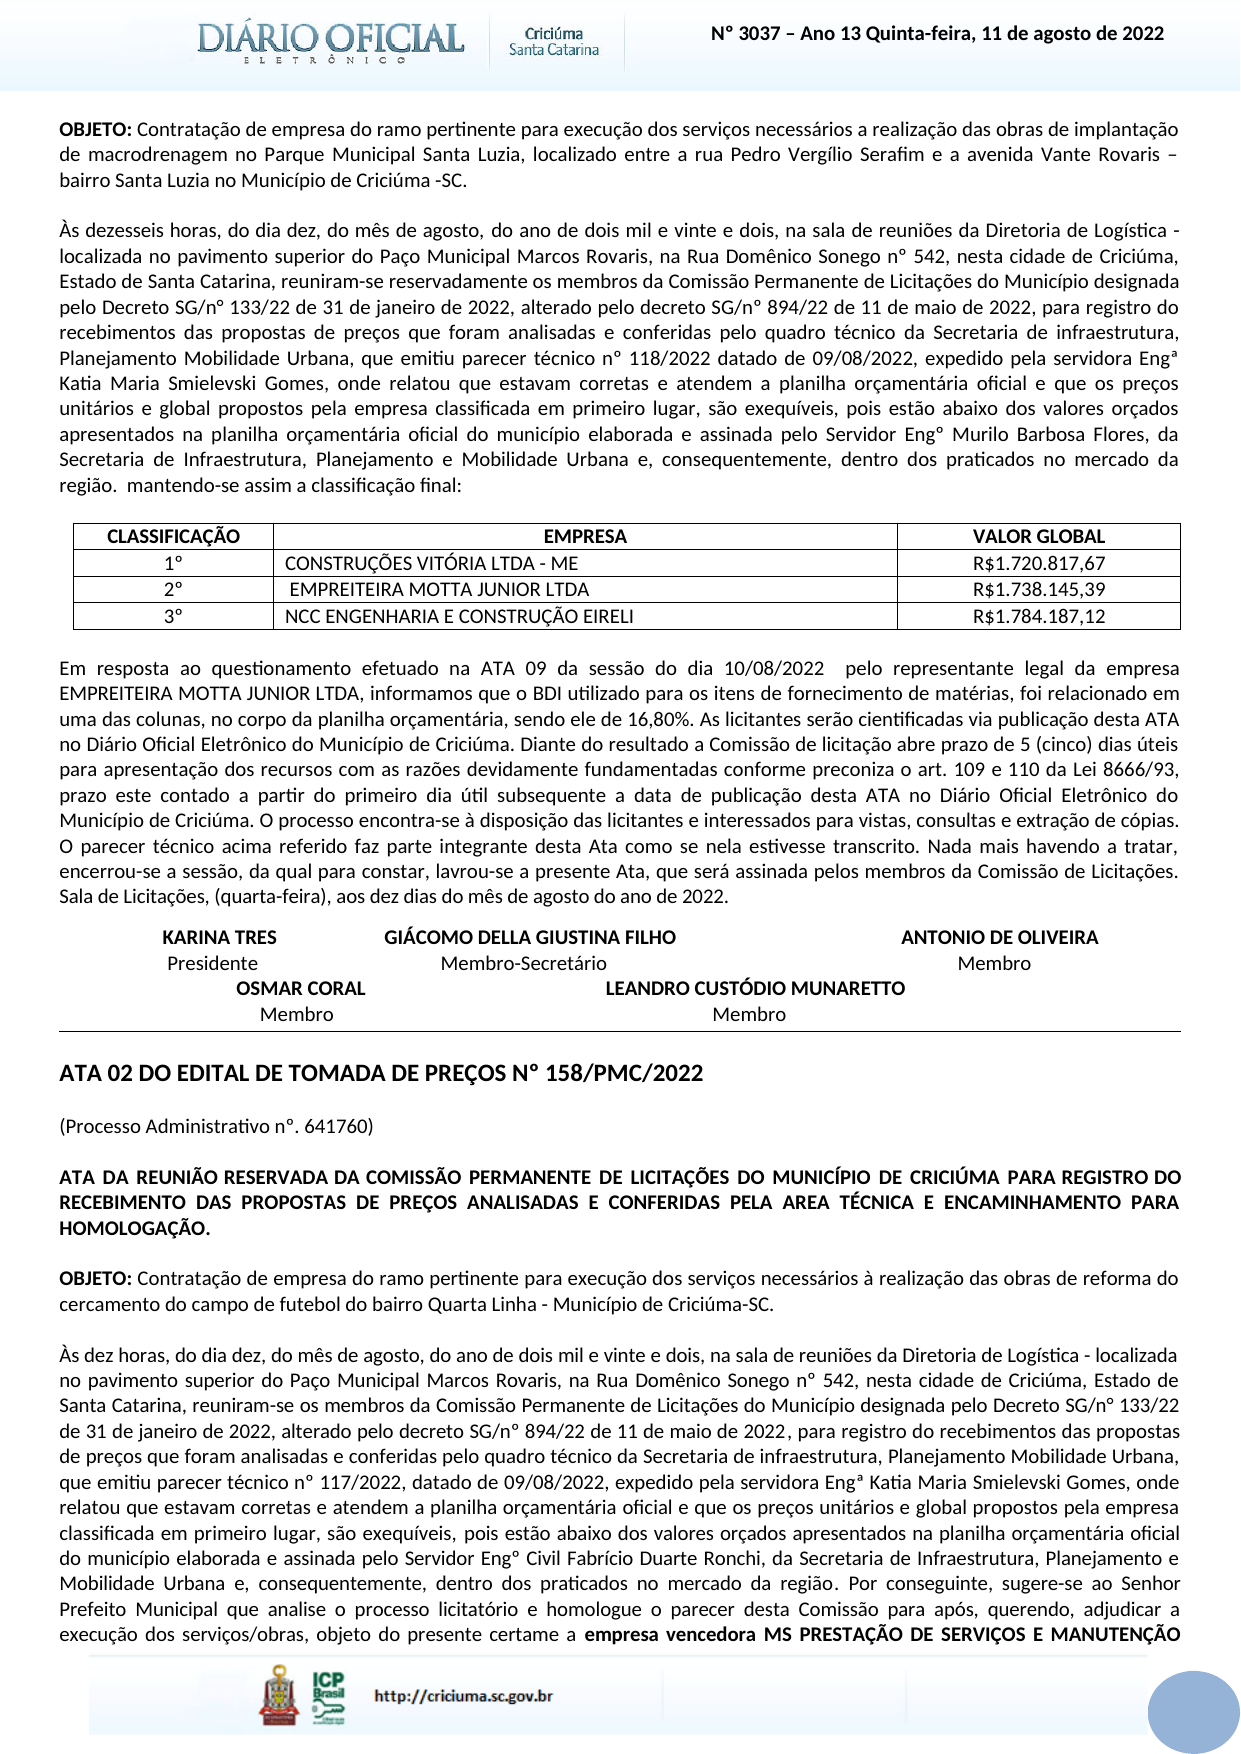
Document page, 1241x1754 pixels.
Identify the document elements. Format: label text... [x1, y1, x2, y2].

table_cell CONSTRUÇÕES VITÓRIA LTDA - ME [274, 550, 897, 576]
text Às dezesseis horas, do dia dez, do mês de agosto, do ano de dois mil e vinte e dois, na sala de reuniões da Diretoria de Logística - localizada no pavimento superior do Paço Municipal Marcos Rovaris, na Rua Domênico Sonego nº 542, nesta cidade de Criciúma, Estado de Santa Catarina, reuniram-se reservadamente os membros da Comissão Permanente de Licitações do Município designada pelo Decreto SG/n° 133/22 de 31 de janeiro de 2022, alterado pelo decreto SG/nº 894/22 de 11 de maio de 2022, para registro do recebimentos das propostas de preços que foram analisadas e conferidas pelo quadro técnico da Secretaria de infraestrutura, Planejamento Mobilidade Urbana, que emitiu parecer técnico nº 118/2022 datado de 09/08/2022, expedido pela servidora Engª Katia Maria Smielevski Gomes, onde relatou que estavam corretas e atendem a planilha orçamentária oficial e que os preços unitários e global propostos pela empresa classificada em primeiro lugar, são exequíveis, pois estão abaixo dos valores orçados apresentados na planilha orçamentária oficial do município elaborada e assinada pelo Servidor Engº Murilo Barbosa Flores, da Secretaria de Infraestrutura, Planejamento e Mobilidade Urbana e, consequentemente, dentro dos praticados no mercado da região. mantendo-se assim a classificação final: [59, 218, 1181, 497]
text Membro Membro [162, 1001, 1181, 1026]
table_header VALOR GLOBAL [898, 524, 1180, 549]
text OBJETO: Contratação de empresa do ramo pertinente para execução dos serviços necessários à realização das obras de reforma do cercamento do campo de futebol do bairro Quarta Linha - Município de Criciúma-SC. [59, 1266, 1181, 1316]
text (Processo Administrativo nº. 641760) [59, 1113, 1181, 1138]
table_cell 3º [74, 603, 273, 628]
table_header CLASSIFICAÇÃO [74, 524, 273, 549]
table_cell EMPREITEIRA MOTTA JUNIOR LTDA [274, 577, 897, 602]
table_cell 1º [74, 550, 273, 576]
table_header EMPRESA [274, 524, 897, 549]
text OBJETO: Contratação de empresa do ramo pertinente para execução dos serviços necessários a realização das obras de implantação de macrodrenagem no Parque Municipal Santa Luzia, localizado entre a rua Pedro Vergílio Serafim e a avenida Vante Rovaris – bairro Santa Luzia no Município de Criciúma -SC. [59, 116, 1181, 192]
text Em resposta ao questionamento efetuado na ATA 09 da sessão do dia 10/08/2022 pelo representante legal da empresa EMPREITEIRA MOTTA JUNIOR LTDA, informamos que o BDI utilizado para os itens de fornecimento de matérias, foi relacionado em uma das colunas, no corpo da planilha orçamentária, sendo ele de 16,80%. As licitantes serão cientificadas via publicação desta ATA no Diário Oficial Eletrônico do Município de Criciúma. Diante do resultado a Comissão de licitação abre prazo de 5 (cinco) dias úteis para apresentação dos recursos com as razões devidamente fundamentadas conforme preconiza o art. 109 e 110 da Lei 8666/93, prazo este contado a partir do primeiro dia útil subsequente a data de publicação desta ATA no Diário Oficial Eletrônico do Município de Criciúma. O processo encontra-se à disposição das licitantes e interessados para vistas, consultas e extração de cópias. O parecer técnico acima referido faz parte integrante desta Ata como se nela estivesse transcrito. Nada mais havendo a tratar, encerrou-se a sessão, da qual para constar, lavrou-se a presente Ata, que será assinada pelos membros da Comissão de Licitações. Sala de Licitações, (quarta-feira), aos dez dias do mês de agosto do ano de 2022. [59, 655, 1181, 909]
table_cell 2º [74, 577, 273, 602]
table_cell R$1.720.817,67 [898, 550, 1180, 576]
text KARINA TRES GIÁCOMO DELLA GIUSTINA FILHO ANTONIO DE OLIVEIRA [89, 924, 1181, 950]
table_cell R$1.784.187,12 [898, 603, 1180, 628]
text Presidente Membro-Secretário Membro [89, 950, 1181, 975]
text OSMAR CORAL LEANDRO CUSTÓDIO MUNARETTO [162, 975, 1181, 1001]
table_cell NCC ENGENHARIA E CONSTRUÇÃO EIRELI [274, 603, 897, 628]
table_cell R$1.738.145,39 [898, 577, 1180, 602]
text ATA 02 DO EDITAL DE TOMADA DE PREÇOS Nº 158/PMC/2022 [59, 1057, 1181, 1088]
text Às dez horas, do dia dez, do mês de agosto, do ano de dois mil e vinte e dois, na sala de reuniões da Diretoria de Logística - localizada no pavimento superior do Paço Municipal Marcos Rovaris, na Rua Domênico Sonego nº 542, nesta cidade de Criciúma, Estado de Santa Catarina, reuniram-se os membros da Comissão Permanente de Licitações do Município designada pelo Decreto SG/n° 133/22 de 31 de janeiro de 2022, alterado pelo decreto SG/nº 894/22 de 11 de maio de 2022, para registro do recebimentos das propostas de preços que foram analisadas e conferidas pelo quadro técnico da Secretaria de infraestrutura, Planejamento Mobilidade Urbana, que emitiu parecer técnico nº 117/2022, datado de 09/08/2022, expedido pela servidora Engª Katia Maria Smielevski Gomes, onde relatou que estavam corretas e atendem a planilha orçamentária oficial e que os preços unitários e global propostos pela empresa classificada em primeiro lugar, são exequíveis, pois estão abaixo dos valores orçados apresentados na planilha orçamentária oficial do município elaborada e assinada pelo Servidor Engº Civil Fabrício Duarte Ronchi, da Secretaria de Infraestrutura, Planejamento e Mobilidade Urbana e, consequentemente, dentro dos praticados no mercado da região. Por conseguinte, sugere-se ao Senhor Prefeito Municipal que analise o processo licitatório e homologue o parecer desta Comissão para após, querendo, adjudicar a execução dos serviços/obras, objeto do presente certame a empresa vencedora MS PRESTAÇÃO DE SERVIÇOS E MANUTENÇÃO [59, 1342, 1181, 1647]
text ATA DA REUNIÃO RESERVADA DA COMISSÃO PERMANENTE DE LICITAÇÕES DO MUNICÍPIO DE CRICIÚMA PARA REGISTRO DO RECEBIMENTO DAS PROPOSTAS DE PREÇOS ANALISADAS E CONFERIDAS PELA AREA TÉCNICA E ENCAMINHAMENTO PARA HOMOLOGAÇÃO. [59, 1164, 1181, 1240]
